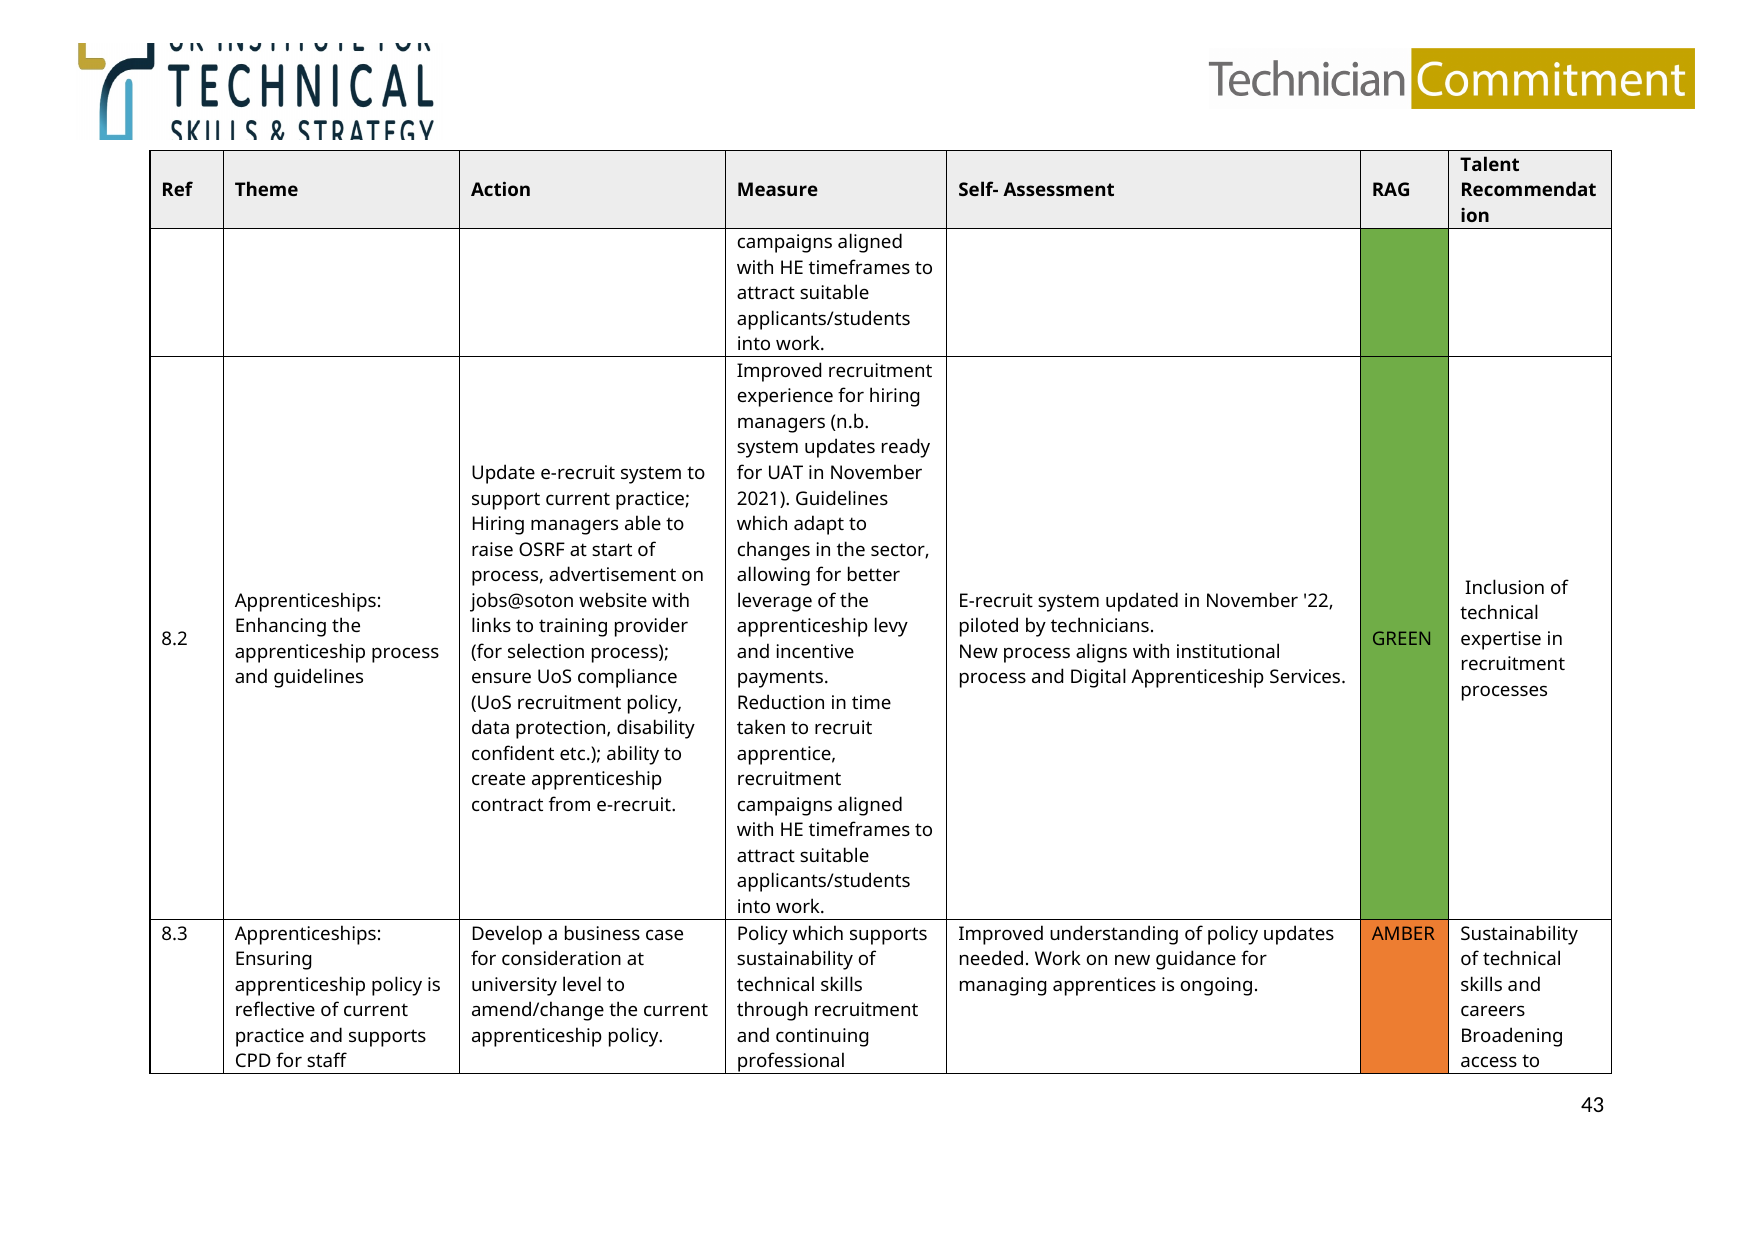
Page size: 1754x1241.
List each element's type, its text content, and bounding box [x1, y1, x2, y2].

table_header RAG [1361, 151, 1448, 228]
table_cell Sustainability of technical skills and careers Broadening access to [1449, 920, 1611, 1073]
table_header Self- Assessment [947, 151, 1360, 228]
table_cell Update e-recruit system to support current practice; Hiring managers able to raise OSRF at start of process, advertisement on jobs@soton website with links to training provider (for selection process); ensure UoS compliance (UoS recruitment policy, data protection, disability confident etc.); ability to create apprenticeship contract from e-recruit. [460, 357, 725, 919]
table_cell [1361, 229, 1448, 356]
table_cell [947, 229, 1360, 356]
table_header Action [460, 151, 725, 228]
table_cell campaigns aligned with HE timeframes to attract suitable applicants/students into work. [726, 229, 946, 356]
table_cell 8.3 [151, 920, 223, 1073]
table_cell Improved recruitment experience for hiring managers (n.b. system updates ready for UAT in November 2021). Guidelines which adapt to changes in the sector, allowing for better leverage of the apprenticeship levy and incentive payments. Reduction in time taken to recruit apprentice, recruitment campaigns aligned with HE timeframes to attract suitable applicants/students into work. [726, 357, 946, 919]
table_cell [224, 229, 459, 356]
table_cell Inclusion of technical expertise in recruitment processes [1449, 357, 1611, 919]
table_cell Policy which supports sustainability of technical skills through recruitment and continuing professional [726, 920, 946, 1073]
table_cell GREEN [1361, 357, 1448, 919]
table_cell [1449, 229, 1611, 356]
table_cell E-recruit system updated in November '22, piloted by technicians. New process aligns with institutional process and Digital Apprenticeship Services. [947, 357, 1360, 919]
table_cell AMBER [1361, 920, 1448, 1073]
table_header Measure [726, 151, 946, 228]
table_cell Apprenticeships: Ensuring apprenticeship policy is reflective of current practice and supports CPD for staff [224, 920, 459, 1073]
table_cell Develop a business case for consideration at university level to amend/change the current apprenticeship policy. [460, 920, 725, 1073]
table_cell Improved understanding of policy updates needed. Work on new guidance for managing apprentices is ongoing. [947, 920, 1360, 1073]
table_cell [151, 229, 223, 356]
table_cell [460, 229, 725, 356]
table_cell Apprenticeships: Enhancing the apprenticeship process and guidelines [224, 357, 459, 919]
table_header Theme [224, 151, 459, 228]
table_cell 8.2 [151, 357, 223, 919]
table_header Talent Recommendation [1449, 151, 1611, 228]
table_header Ref [151, 151, 223, 228]
